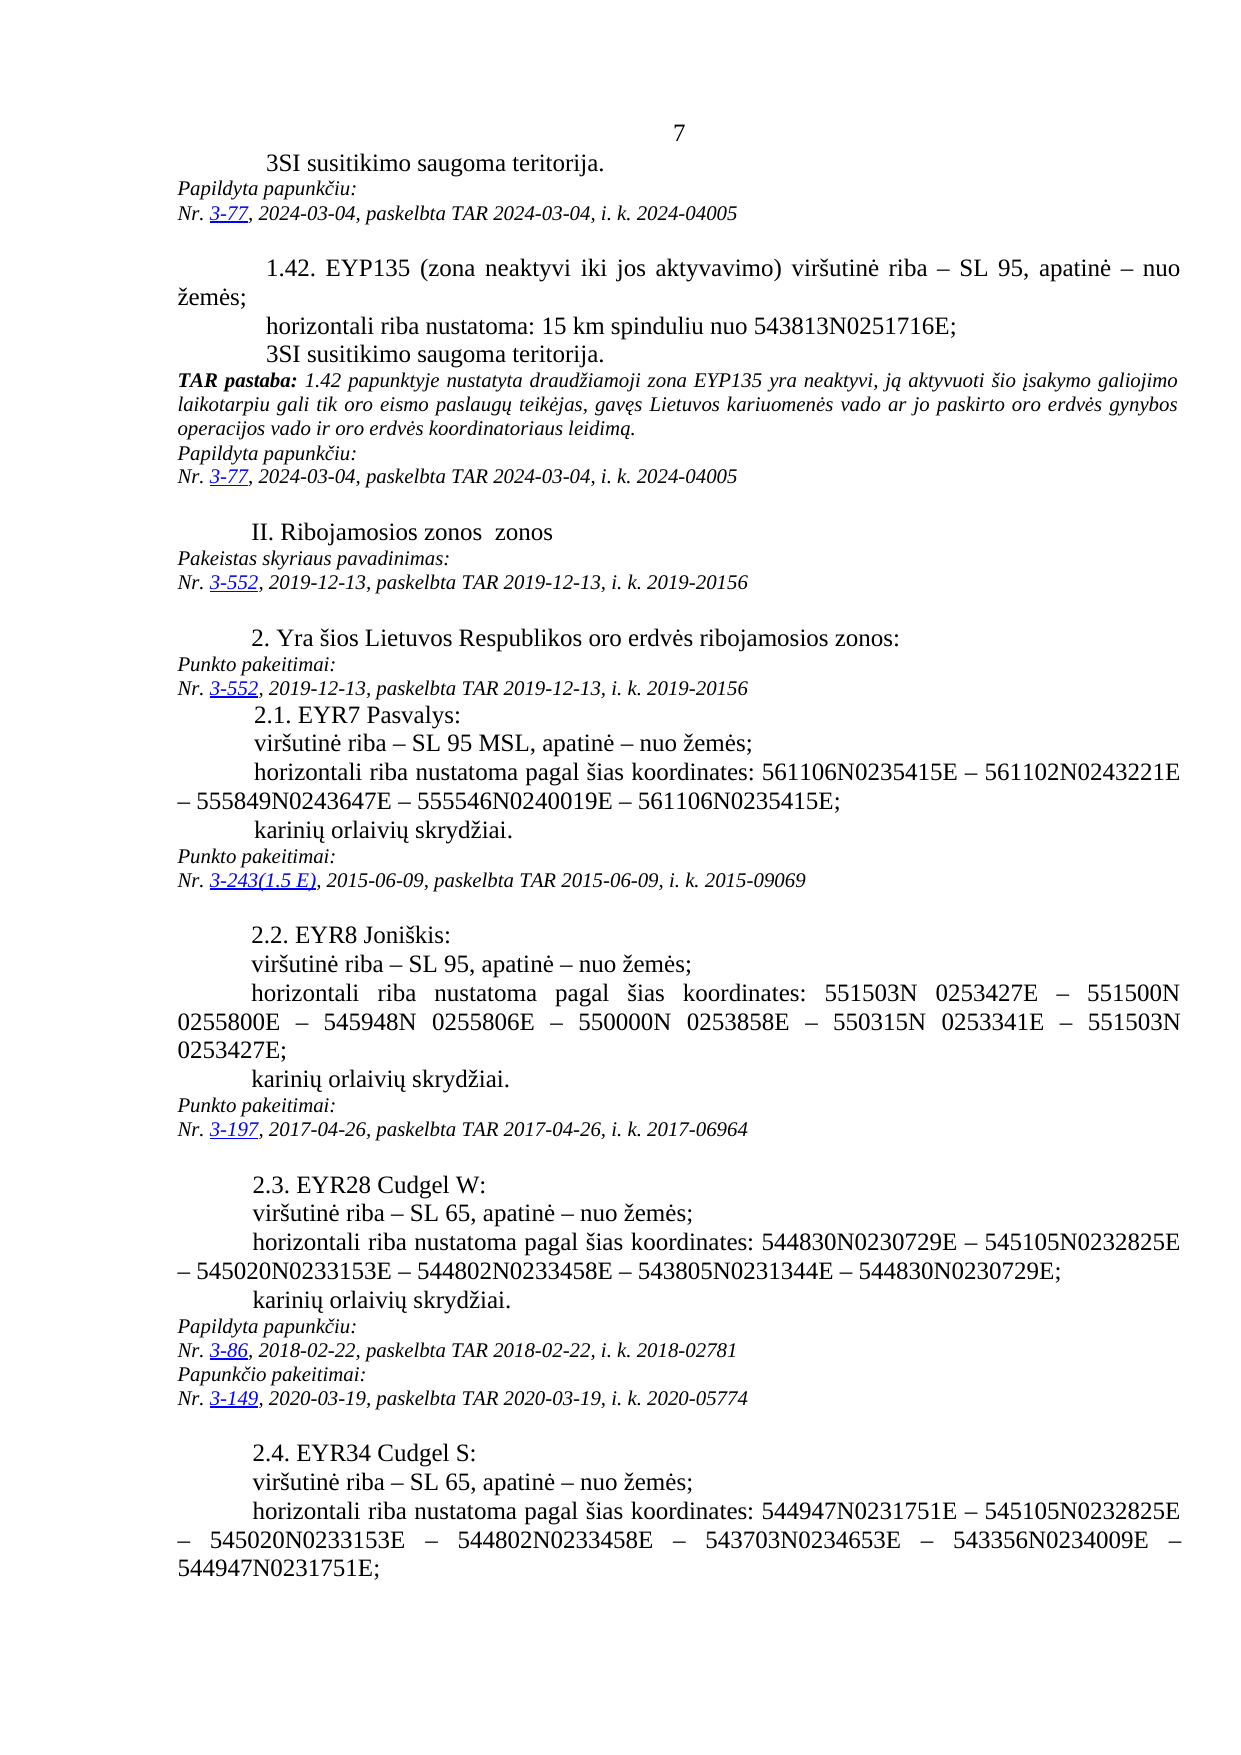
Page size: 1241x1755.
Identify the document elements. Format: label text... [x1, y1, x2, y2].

text viršutinė riba – SL 65, apatinė – nuo žemės; [177, 1198, 1181, 1227]
text horizontali riba nustatoma pagal šias koordinates: 544830N0230729E – 545105N0232825E – 545020N0233153E – 544802N0233458E – 543805N0231344E – 544830N0230729E; [177, 1227, 1181, 1285]
text Nr. 3-77, 2024-03-04, paskelbta TAR 2024-03-04, i. k. 2024-04005 [177, 464, 1181, 488]
text 2.1. EYR7 Pasvalys: [177, 700, 1181, 728]
text horizontali riba nustatoma pagal šias koordinates: 544947N0231751E – 545105N0232825E – 545020N0233153E – 544802N0233458E – 543703N0234653E – 543356N0234009E – 544947N0231751E; [177, 1496, 1181, 1582]
text viršutinė riba – SL 95, apatinė – nuo žemės; [177, 949, 1181, 978]
text Pakeistas skyriaus pavadinimas: [177, 546, 1181, 570]
text Nr. 3-552, 2019-12-13, paskelbta TAR 2019-12-13, i. k. 2019-20156 [177, 570, 1181, 594]
text karinių orlaivių skrydžiai. [177, 815, 1181, 843]
text 3SI susitikimo saugoma teritorija. [177, 339, 1181, 368]
text Nr. 3-552, 2019-12-13, paskelbta TAR 2019-12-13, i. k. 2019-20156 [177, 676, 1181, 700]
text 2.2. EYR8 Joniškis: [177, 920, 1181, 949]
text horizontali riba nustatoma pagal šias koordinates: 561106N0235415E – 561102N0243221E – 555849N0243647E – 555546N0240019E – 561106N0235415E; [177, 757, 1181, 815]
text Papildyta papunkčiu: [177, 440, 1181, 464]
text Papildyta papunkčiu: [177, 1313, 1181, 1338]
text viršutinė riba – SL 95 MSL, apatinė – nuo žemės; [177, 728, 1181, 757]
text horizontali riba nustatoma: 15 km spinduliu nuo 543813N0251716E; [177, 311, 1181, 339]
text Papildyta papunkčiu: [177, 176, 1181, 200]
text Punkto pakeitimai: [177, 843, 1181, 868]
text Nr. 3-77, 2024-03-04, paskelbta TAR 2024-03-04, i. k. 2024-04005 [177, 200, 1181, 224]
text Papunkčio pakeitimai: [177, 1362, 1181, 1386]
text karinių orlaivių skrydžiai. [177, 1064, 1181, 1093]
text TAR pastaba: 1.42 papunktyje nustatyta draudžiamoji zona EYP135 yra neaktyvi, ją aktyvuoti šio įsakymo galiojimo laikotarpiu gali tik oro eismo paslaugų teikėjas, gavęs Lietuvos kariuomenės vado ar jo paskirto oro erdvės gynybos operacijos vado ir oro erdvės koordinatoriaus leidimą. [177, 368, 1181, 440]
text 3SI susitikimo saugoma teritorija. [177, 148, 1181, 176]
text Punkto pakeitimai: [177, 1093, 1181, 1117]
text Punkto pakeitimai: [177, 652, 1181, 676]
text Nr. 3-149, 2020-03-19, paskelbta TAR 2020-03-19, i. k. 2020-05774 [177, 1386, 1181, 1410]
text horizontali riba nustatoma pagal šias koordinates: 551503N 0253427E – 551500N 0255800E – 545948N 0255806E – 550000N 0253858E – 550315N 0253341E – 551503N 0253427E; [177, 978, 1181, 1064]
text karinių orlaivių skrydžiai. [177, 1285, 1181, 1313]
text viršutinė riba – SL 65, apatinė – nuo žemės; [177, 1467, 1181, 1496]
text 1.42. EYP135 (zona neaktyvi iki jos aktyvavimo) viršutinė riba – SL 95, apatinė – nuo žemės; [177, 253, 1181, 311]
text Nr. 3-197, 2017-04-26, paskelbta TAR 2017-04-26, i. k. 2017-06964 [177, 1117, 1181, 1141]
text Nr. 3-86, 2018-02-22, paskelbta TAR 2018-02-22, i. k. 2018-02781 [177, 1338, 1181, 1362]
text 2. Yra šios Lietuvos Respublikos oro erdvės ribojamosios zonos: [177, 623, 1181, 652]
text II. Ribojamosios zonos zonos [177, 517, 1181, 546]
text 2.3. EYR28 Cudgel W: [177, 1170, 1181, 1198]
text 2.4. EYR34 Cudgel S: [177, 1438, 1181, 1467]
text Nr. 3-243(1.5 E), 2015-06-09, paskelbta TAR 2015-06-09, i. k. 2015-09069 [177, 868, 1181, 892]
